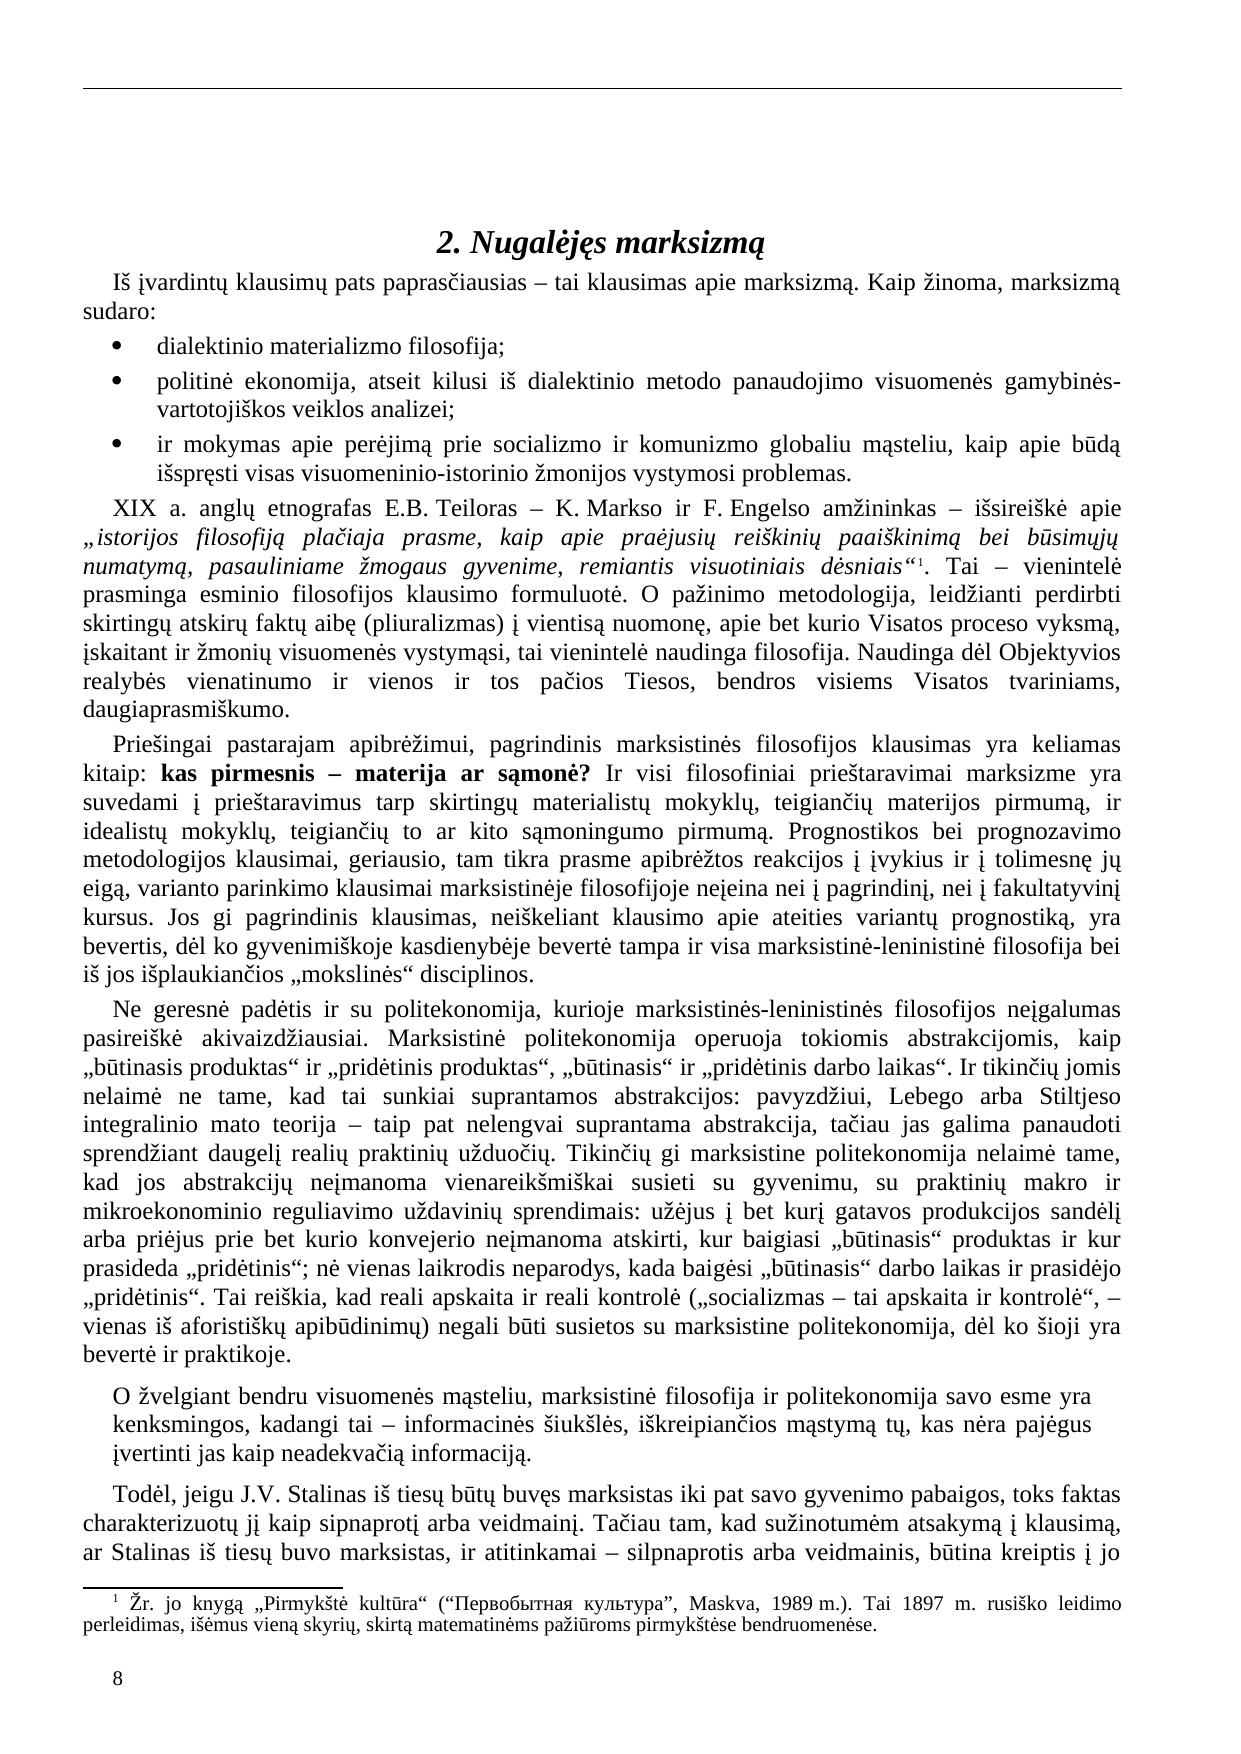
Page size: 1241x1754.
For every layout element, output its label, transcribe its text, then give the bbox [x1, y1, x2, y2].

text Žr. jo knygą „Pirmykštė kultūra“ (“Первобытная культура”, Maskva, 1989 m.). Tai 1897 m. rusiško leidimo perleidimas, išėmus vieną skyrių, skirtą matematinėms pažiūroms pirmykštėse bendruomenėse. [83, 1594, 1122, 1636]
list dialektinio materializmo filosofija; [112, 331, 1122, 359]
text Iš įvardintų klausimų pats paprasčiausias – tai klausimas apie marksizmą. Kaip žinoma, marksizmą sudaro: [83, 267, 1122, 324]
text Todėl, jeigu J.V. Stalinas iš tiesų būtų buvęs marksistas iki pat savo gyvenimo pabaigos, toks faktas charakterizuotų jį kaip sipnaprotį arba veidmainį. Tačiau tam, kad sužinotumėm atsakymą į klausimą, ar Stalinas iš tiesų buvo marksistas, ir atitinkamai – silpnaprotis arba veidmainis, būtina kreiptis į jo [83, 1479, 1122, 1566]
list politinė ekonomija, atseit kilusi iš dialektinio metodo panaudojimo visuomenės gamybinės-vartotojiškos veiklos analizei; [112, 366, 1122, 423]
text Priešingai pastarajam apibrėžimui, pagrindinis marksistinės filosofijos klausimas yra keliamas kitaip: kas pirmesnis – materija ar sąmonė? Ir visi filosofiniai prieštaravimai marksizme yra suvedami į prieštaravimus tarp skirtingų materialistų mokyklų, teigiančių materijos pirmumą, ir idealistų mokyklų, teigiančių to ar kito sąmoningumo pirmumą. Prognostikos bei prognozavimo metodologijos klausimai, geriausio, tam tikra prasme apibrėžtos reakcijos į įvykius ir į tolimesnę jų eigą, varianto parinkimo klausimai marksistinėje filosofijoje neįeina nei į pagrindinį, nei į fakultatyvinį kursus. Jos gi pagrindinis klausimas, neiškeliant klausimo apie ateities variantų prognostiką, yra bevertis, dėl ko gyvenimiškoje kasdienybėje bevertė tampa ir visa marksistinė-leninistinė filosofija bei iš jos išplaukiančios „mokslinės“ disciplinos. [83, 729, 1122, 988]
text O žvelgiant bendru visuomenės mąsteliu, marksistinė filosofija ir politekonomija savo esme yra kenksmingos, kadangi tai – informacinės šiukšlės, iškreipiančios mąstymą tų, kas nėra pajėgus įvertinti jas kaip neadekvačią informaciją. [112, 1381, 1092, 1467]
text Ne geresnė padėtis ir su politekonomija, kurioje marksistinės-leninistinės filosofijos neįgalumas pasireiškė akivaizdžiausiai. Marksistinė politekonomija operuoja tokiomis abstrakcijomis, kaip „būtinasis produktas“ ir „pridėtinis produktas“, „būtinasis“ ir „pridėtinis darbo laikas“. Ir tikinčių jomis nelaimė ne tame, kad tai sunkiai suprantamos abstrakcijos: pavyzdžiui, Lebego arba Stiltjeso integralinio mato teorija – taip pat nelengvai suprantama abstrakcija, tačiau jas galima panaudoti sprendžiant daugelį realių praktinių užduočių. Tikinčių gi marksistine politekonomija nelaimė tame, kad jos abstrakcijų neįmanoma vienareikšmiškai susieti su gyvenimu, su praktinių makro ir mikroekonominio reguliavimo uždavinių sprendimais: užėjus į bet kurį gatavos produkcijos sandėlį arba priėjus prie bet kurio konvejerio neįmanoma atskirti, kur baigiasi „būtinasis“ produktas ir kur prasideda „pridėtinis“; nė vienas laikrodis neparodys, kada baigėsi „būtinasis“ darbo laikas ir prasidėjo „pridėtinis“. Tai reiškia, kad reali apskaita ir reali kontrolė („socializmas – tai apskaita ir kontrolė“, – vienas iš aforistiškų apibūdinimų) negali būti susietos su marksistine politekonomija, dėl ko šioji yra bevertė ir praktikoje. [83, 994, 1122, 1368]
subtitle 2. Nugalėjęs marksizmą [83, 222, 1122, 261]
text XIX a. anglų etnografas E.B. Teiloras – K. Markso ir F. Engelso amžininkas – išsireiškė apie „istorijos filosofiją plačiaja prasme, kaip apie praėjusių reiškinių paaiškinimą bei būsimųjų numatymą, pasauliniame žmogaus gyvenime, remiantis visuotiniais dėsniais“. Tai – vienintelė prasminga esminio filosofijos klausimo formuluotė. O pažinimo metodologija, leidžianti perdirbti skirtingų atskirų faktų aibę (pliuralizmas) į vientisą nuomonę, apie bet kurio Visatos proceso vyksmą, įskaitant ir žmonių visuomenės vystymąsi, tai vienintelė naudinga filosofija. Naudinga dėl Objektyvios realybės vienatinumo ir vienos ir tos pačios Tiesos, bendros visiems Visatos tvariniams, daugiaprasmiškumo. [83, 493, 1122, 723]
list ir mokymas apie perėjimą prie socializmo ir komunizmo globaliu mąsteliu, kaip apie būdą išspręsti visas visuomeninio-istorinio žmonijos vystymosi problemas. [112, 429, 1122, 487]
